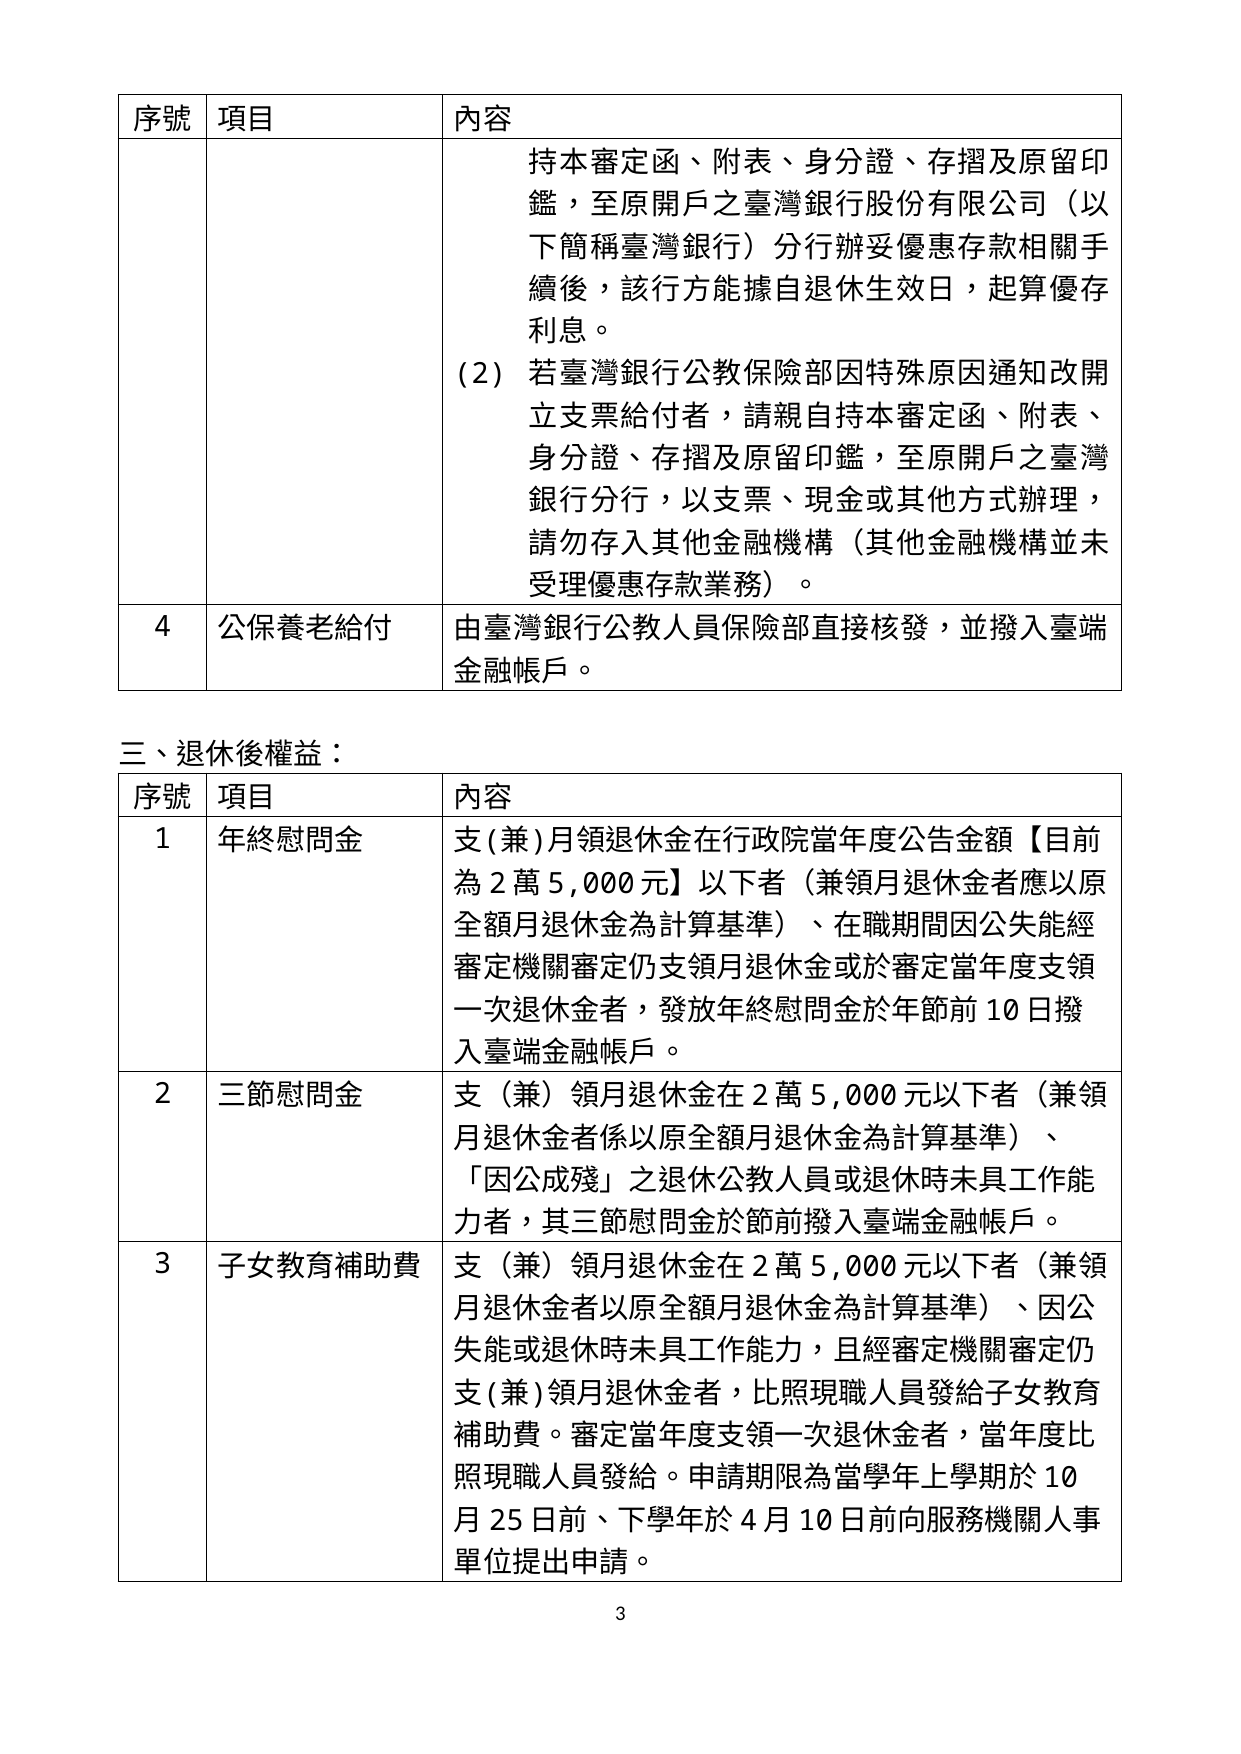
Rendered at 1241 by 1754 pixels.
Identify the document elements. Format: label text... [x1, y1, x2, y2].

table_cell 3 [119, 1242, 206, 1581]
table_cell 持本審定函、附表、身分證、存摺及原留印鑑，至原開戶之臺灣銀行股份有限公司（以下簡稱臺灣銀行）分行辦妥優惠存款相關手續後，該行方能據自退休生效日，起算優存利息。 若臺灣銀行公教保險部因特殊原因通知改開立支票給付者，請親自持本審定函、附表、身分證、存摺及原留印鑑，至原開戶之臺灣銀行分行，以支票、現金或其他方式辦理，請勿存入其他金融機構（其他金融機構並未受理優惠存款業務）。 [443, 139, 1121, 604]
table_cell 公保養老給付 [207, 605, 442, 689]
table_cell [207, 139, 442, 604]
table_cell 支（兼）領月退休金在2萬5,000元以下者（兼領月退休金者以原全額月退休金為計算基準）、因公失能或退休時未具工作能力，且經審定機關審定仍支(兼)領月退休金者，比照現職人員發給子女教育補助費。審定當年度支領一次退休金者，當年度比照現職人員發給。申請期限為當學年上學期於10月25日前、下學年於4月10日前向服務機關人事單位提出申請。 [443, 1242, 1121, 1581]
table_header 序號 [119, 774, 206, 816]
table_header 內容 [443, 95, 1121, 137]
table_header 序號 [119, 95, 206, 137]
table_cell 2 [119, 1072, 206, 1241]
table_cell 4 [119, 605, 206, 689]
table_cell 由臺灣銀行公教人員保險部直接核發，並撥入臺端金融帳戶。 [443, 605, 1121, 689]
table_header 項目 [207, 774, 442, 816]
table_cell [119, 139, 206, 604]
table_cell 支(兼)月領退休金在行政院當年度公告金額【目前為2萬5,000元】以下者（兼領月退休金者應以原全額月退休金為計算基準）、在職期間因公失能經審定機關審定仍支領月退休金或於審定當年度支領一次退休金者，發放年終慰問金於年節前10日撥入臺端金融帳戶。 [443, 817, 1121, 1071]
table_cell 1 [119, 817, 206, 1071]
text 三、退休後權益： [118, 730, 1122, 772]
table_header 內容 [443, 774, 1121, 816]
table_cell 三節慰問金 [207, 1072, 442, 1241]
table_header 項目 [207, 95, 442, 137]
table_cell 支（兼）領月退休金在2萬5,000元以下者（兼領月退休金者係以原全額月退休金為計算基準）、「因公成殘」之退休公教人員或退休時未具工作能力者，其三節慰問金於節前撥入臺端金融帳戶。 [443, 1072, 1121, 1241]
table_cell 年終慰問金 [207, 817, 442, 1071]
table_cell 子女教育補助費 [207, 1242, 442, 1581]
